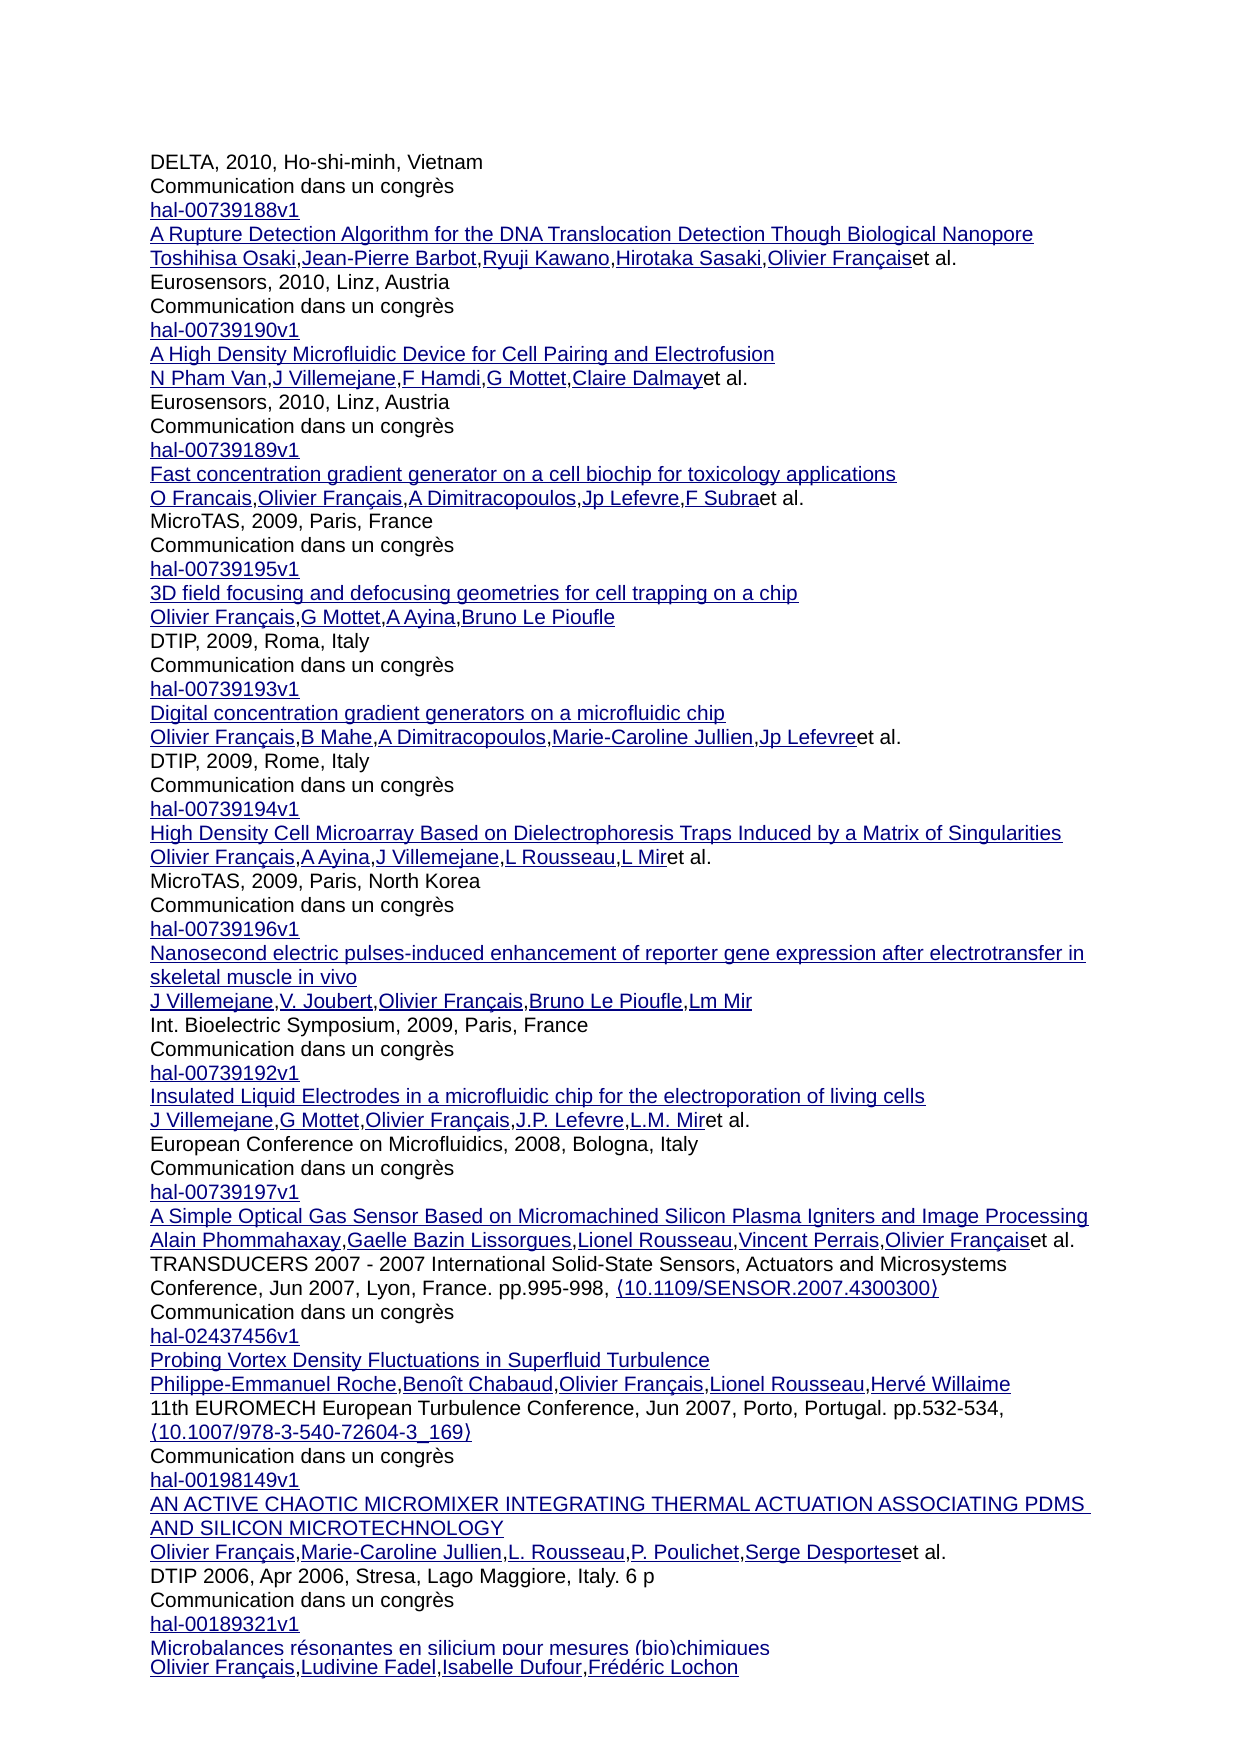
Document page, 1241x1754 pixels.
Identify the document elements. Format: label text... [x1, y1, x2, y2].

table_cell Probing Vortex Density Fluctuations in Superfluid Turbulence Philippe-Emmanuel Roche,Benoît Chabaud,Olivier Français,Lionel Rousseau,Hervé Willaime 11th EUROMECH European Turbulence Conference, Jun 2007, Porto, Portugal. pp.532-534, ⟨10.1007/978-3-540-72604-3_169⟩ Communication dans un congrès hal-00198149v1 [150, 1348, 1090, 1492]
table_cell AND SILICON MICROTECHNOLOGY Olivier Français,Marie-Caroline Jullien,L. Rousseau,P. Poulichet,Serge Desporteset al. DTIP 2006, Apr 2006, Stresa, Lago Maggiore, Italy. 6 p Communication dans un congrès hal-00189321v1 [150, 1514, 1090, 1635]
table_cell 3D field focusing and defocusing geometries for cell trapping on a chip Olivier Français,G Mottet,A Ayina,Bruno Le Pioufle DTIP, 2009, Roma, Italy Communication dans un congrès hal-00739193v1 [150, 581, 1090, 701]
table_cell AN ACTIVE CHAOTIC MICROMIXER INTEGRATING THERMAL ACTUATION ASSOCIATING PDMS [150, 1492, 1090, 1513]
table_cell DELTA, 2010, Ho-shi-minh, Vietnam Communication dans un congrès hal-00739188v1 [150, 150, 1090, 222]
table_cell High Density Cell Microarray Based on Dielectrophoresis Traps Induced by a Matrix of Singularities Olivier Français,A Ayina,J Villemejane,L Rousseau,L Miret al. MicroTAS, 2009, Paris, North Korea Communication dans un congrès hal-00739196v1 [150, 821, 1090, 941]
table_cell A Rupture Detection Algorithm for the DNA Translocation Detection Though Biological Nanopore Toshihisa Osaki,Jean-Pierre Barbot,Ryuji Kawano,Hirotaka Sasaki,Olivier Françaiset al. Eurosensors, 2010, Linz, Austria Communication dans un congrès hal-00739190v1 [150, 222, 1090, 342]
table_cell Digital concentration gradient generators on a microfluidic chip Olivier Français,B Mahe,A Dimitracopoulos,Marie-Caroline Jullien,Jp Lefevreet al. DTIP, 2009, Rome, Italy Communication dans un congrès hal-00739194v1 [150, 701, 1090, 821]
table_cell Microbalances résonantes en silicium pour mesures (bio)chimiques Olivier Français,Ludivine Fadel,Isabelle Dufour,Frédéric Lochon [150, 1635, 1090, 1679]
table_cell A High Density Microfluidic Device for Cell Pairing and Electrofusion N Pham Van,J Villemejane,F Hamdi,G Mottet,Claire Dalmayet al. Eurosensors, 2010, Linz, Austria Communication dans un congrès hal-00739189v1 [150, 342, 1090, 461]
table_cell Fast concentration gradient generator on a cell biochip for toxicology applications O Francais,Olivier Français,A Dimitracopoulos,Jp Lefevre,F Subraet al. MicroTAS, 2009, Paris, France Communication dans un congrès hal-00739195v1 [150, 461, 1090, 581]
table_cell Nanosecond electric pulses-induced enhancement of reporter gene expression after electrotransfer in skeletal muscle in vivo J Villemejane,V. Joubert,Olivier Français,Bruno Le Pioufle,Lm Mir Int. Bioelectric Symposium, 2009, Paris, France Communication dans un congrès hal-00739192v1 [150, 941, 1090, 1084]
table_cell A Simple Optical Gas Sensor Based on Micromachined Silicon Plasma Igniters and Image Processing Alain Phommahaxay,Gaelle Bazin Lissorgues,Lionel Rousseau,Vincent Perrais,Olivier Françaiset al. TRANSDUCERS 2007 - 2007 International Solid-State Sensors, Actuators and Microsystems Conference, Jun 2007, Lyon, France. pp.995-998, ⟨10.1109/SENSOR.2007.4300300⟩ Communication dans un congrès hal-02437456v1 [150, 1204, 1090, 1348]
table_cell Insulated Liquid Electrodes in a microfluidic chip for the electroporation of living cells J Villemejane,G Mottet,Olivier Français,J.P. Lefevre,L.M. Miret al. European Conference on Microfluidics, 2008, Bologna, Italy Communication dans un congrès hal-00739197v1 [150, 1084, 1090, 1204]
